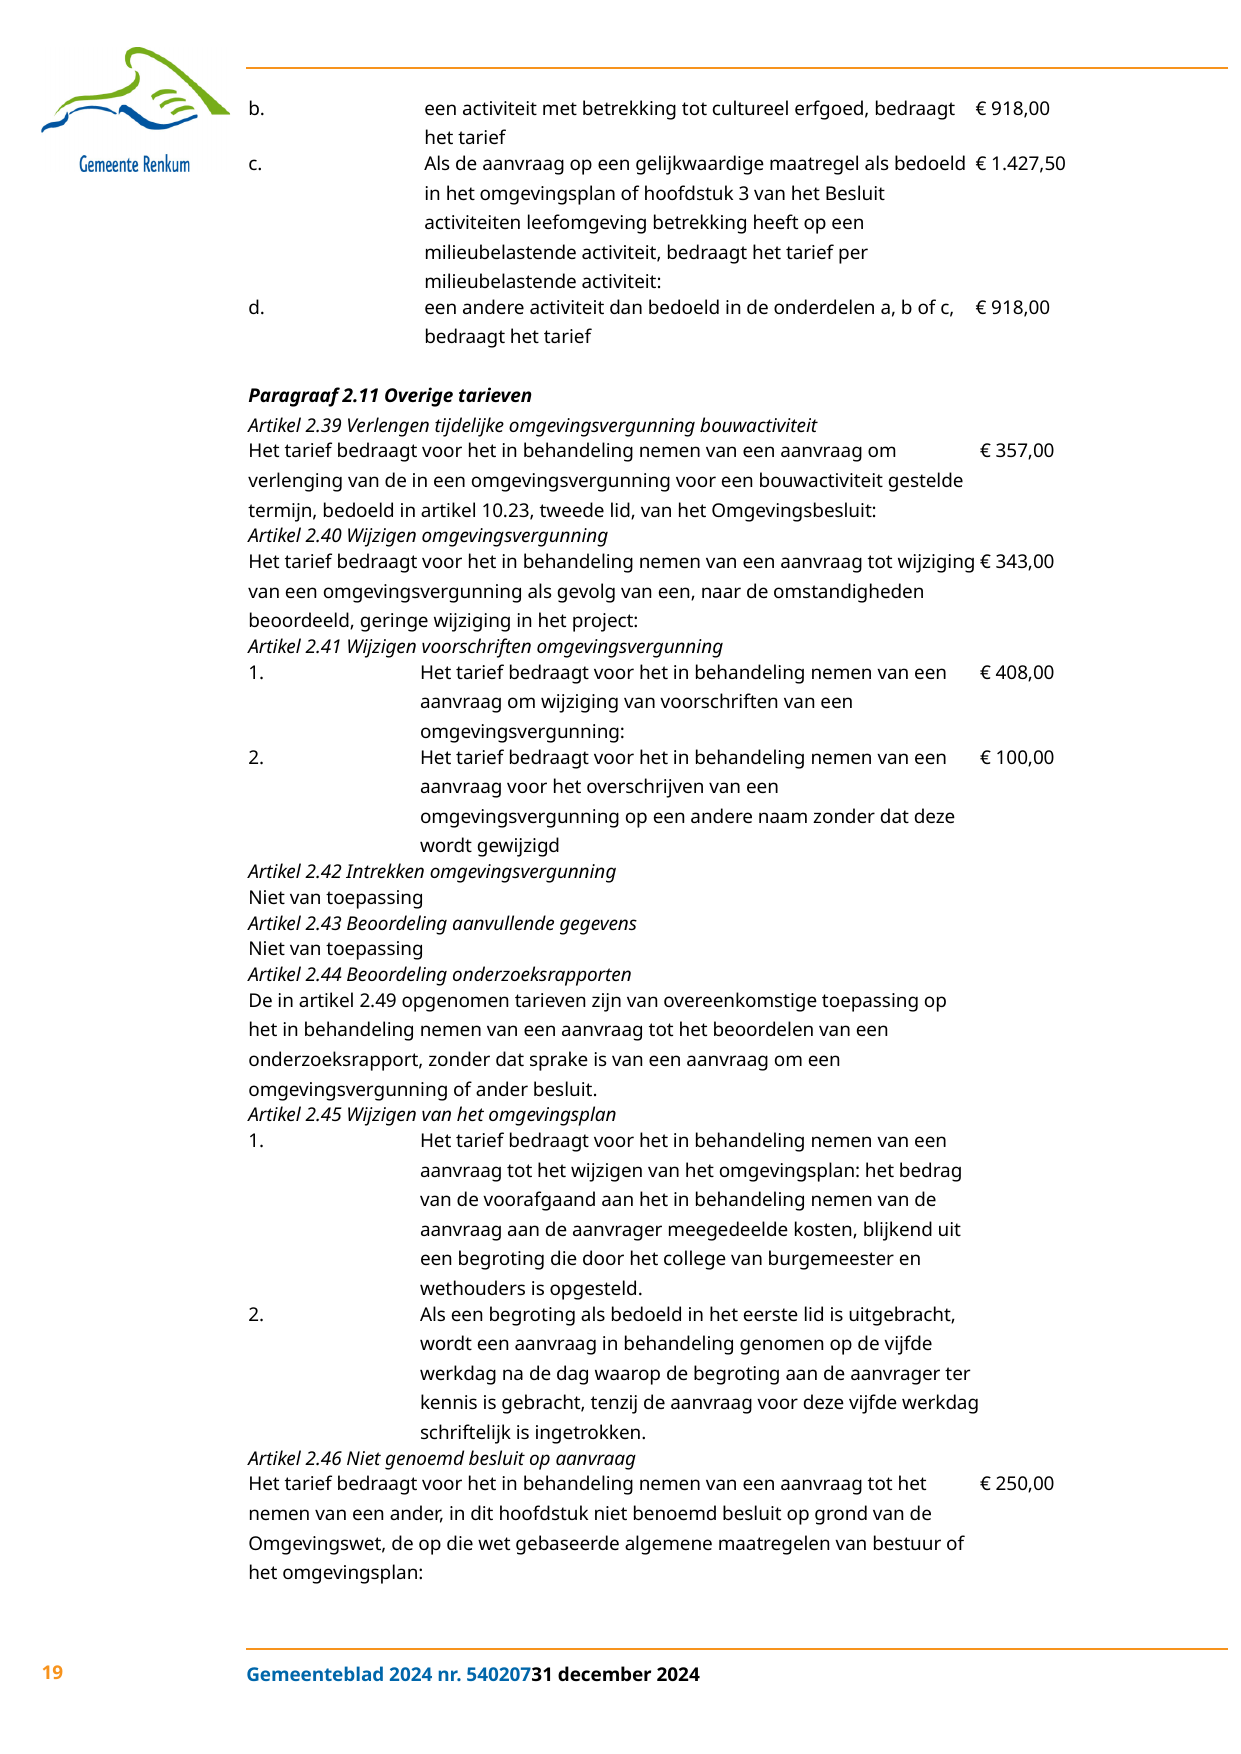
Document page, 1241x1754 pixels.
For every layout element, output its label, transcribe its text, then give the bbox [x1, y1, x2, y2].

table_cell € 357,00 [980, 438, 1152, 523]
table_header Artikel 2.39 Verlengen tijdelijke omgevingsvergunning bouwactiviteit [248, 412, 980, 438]
table_cell Het tarief bedraagt voor het in behandeling nemen van een aanvraag voor het overschrijven van een omgevingsvergunning op een andere naam zonder dat deze wordt gewijzigd [420, 744, 980, 858]
table_cell b. [248, 95, 424, 150]
table_cell Het tarief bedraagt voor het in behandeling nemen van een aanvraag tot het nemen van een ander, in dit hoofdstuk niet benoemd besluit op grond van de Omgevingswet, de op die wet gebaseerde algemene maatregelen van bestuur of het omgevingsplan: [248, 1471, 980, 1585]
table_cell [980, 1127, 1152, 1301]
table_cell [980, 633, 1152, 659]
table_cell [980, 1301, 1152, 1445]
table_cell Artikel 2.43 Beoordeling aanvullende gegevens [248, 910, 980, 936]
text Paragraaf 2.11 Overige tarieven [248, 382, 1152, 408]
table_cell d. [248, 294, 424, 349]
table_cell 2. [248, 1301, 420, 1445]
table_cell [980, 961, 1152, 987]
table_cell De in artikel 2.49 opgenomen tarieven zijn van overeenkomstige toepassing op het in behandeling nemen van een aanvraag tot het beoordelen van een onderzoeksrapport, zonder dat sprake is van een aanvraag om een omgevingsvergunning of ander besluit. [248, 987, 980, 1101]
table_cell [980, 1445, 1152, 1471]
table_cell c. [248, 150, 424, 294]
table_cell Artikel 2.41 Wijzigen voorschriften omgevingsvergunning [248, 633, 980, 659]
table_cell Niet van toepassing [248, 884, 980, 910]
table_cell [980, 910, 1152, 936]
table_cell € 1.427,50 [975, 150, 1152, 294]
table_header [980, 412, 1152, 438]
table_cell Het tarief bedraagt voor het in behandeling nemen van een aanvraag tot wijziging van een omgevingsvergunning als gevolg van een, naar de omstandigheden beoordeeld, geringe wijziging in het project: [248, 548, 980, 633]
table_cell een andere activiteit dan bedoeld in de onderdelen a, b of c, bedraagt het tarief [424, 294, 975, 349]
table_cell [980, 1101, 1152, 1127]
table_cell Als de aanvraag op een gelijkwaardige maatregel als bedoeld in het omgevingsplan of hoofdstuk 3 van het Besluit activiteiten leefomgeving betrekking heeft op een milieubelastende activiteit, bedraagt het tarief per milieubelastende activiteit: [424, 150, 975, 294]
table_cell Artikel 2.44 Beoordeling onderzoeksrapporten [248, 961, 980, 987]
table_cell Het tarief bedraagt voor het in behandeling nemen van een aanvraag tot het wijzigen van het omgevingsplan: het bedrag van de voorafgaand aan het in behandeling nemen van de aanvraag aan de aanvrager meegedeelde kosten, blijkend uit een begroting die door het college van burgemeester en wethouders is opgesteld. [420, 1127, 980, 1301]
table_cell [980, 884, 1152, 910]
table_cell Als een begroting als bedoeld in het eerste lid is uitgebracht, wordt een aanvraag in behandeling genomen op de vijfde werkdag na de dag waarop de begroting aan de aanvrager ter kennis is gebracht, tenzij de aanvraag voor deze vijfde werkdag schriftelijk is ingetrokken. [420, 1301, 980, 1445]
table_cell 2. [248, 744, 420, 858]
picture [41, 47, 231, 172]
table_cell [980, 858, 1152, 884]
table_cell Artikel 2.40 Wijzigen omgevingsvergunning [248, 523, 980, 548]
table_cell Artikel 2.42 Intrekken omgevingsvergunning [248, 858, 980, 884]
table_cell € 918,00 [975, 294, 1152, 349]
table_cell Niet van toepassing [248, 936, 980, 961]
table_cell Het tarief bedraagt voor het in behandeling nemen van een aanvraag om wijziging van voorschriften van een omgevingsvergunning: [420, 659, 980, 744]
table_cell Artikel 2.46 Niet genoemd besluit op aanvraag [248, 1445, 980, 1471]
table_cell 1. [248, 1127, 420, 1301]
table_cell [980, 523, 1152, 548]
table_cell Artikel 2.45 Wijzigen van het omgevingsplan [248, 1101, 980, 1127]
table_cell € 250,00 [980, 1471, 1152, 1585]
table_cell € 100,00 [980, 744, 1152, 858]
table_cell [980, 987, 1152, 1101]
table_cell Het tarief bedraagt voor het in behandeling nemen van een aanvraag om verlenging van de in een omgevingsvergunning voor een bouwactiviteit gestelde termijn, bedoeld in artikel 10.23, tweede lid, van het Omgevingsbesluit: [248, 438, 980, 523]
table_cell een activiteit met betrekking tot cultureel erfgoed, bedraagt het tarief [424, 95, 975, 150]
table_cell [980, 936, 1152, 961]
table_cell 1. [248, 659, 420, 744]
table_cell € 918,00 [975, 95, 1152, 150]
table_cell € 343,00 [980, 548, 1152, 633]
table_cell € 408,00 [980, 659, 1152, 744]
